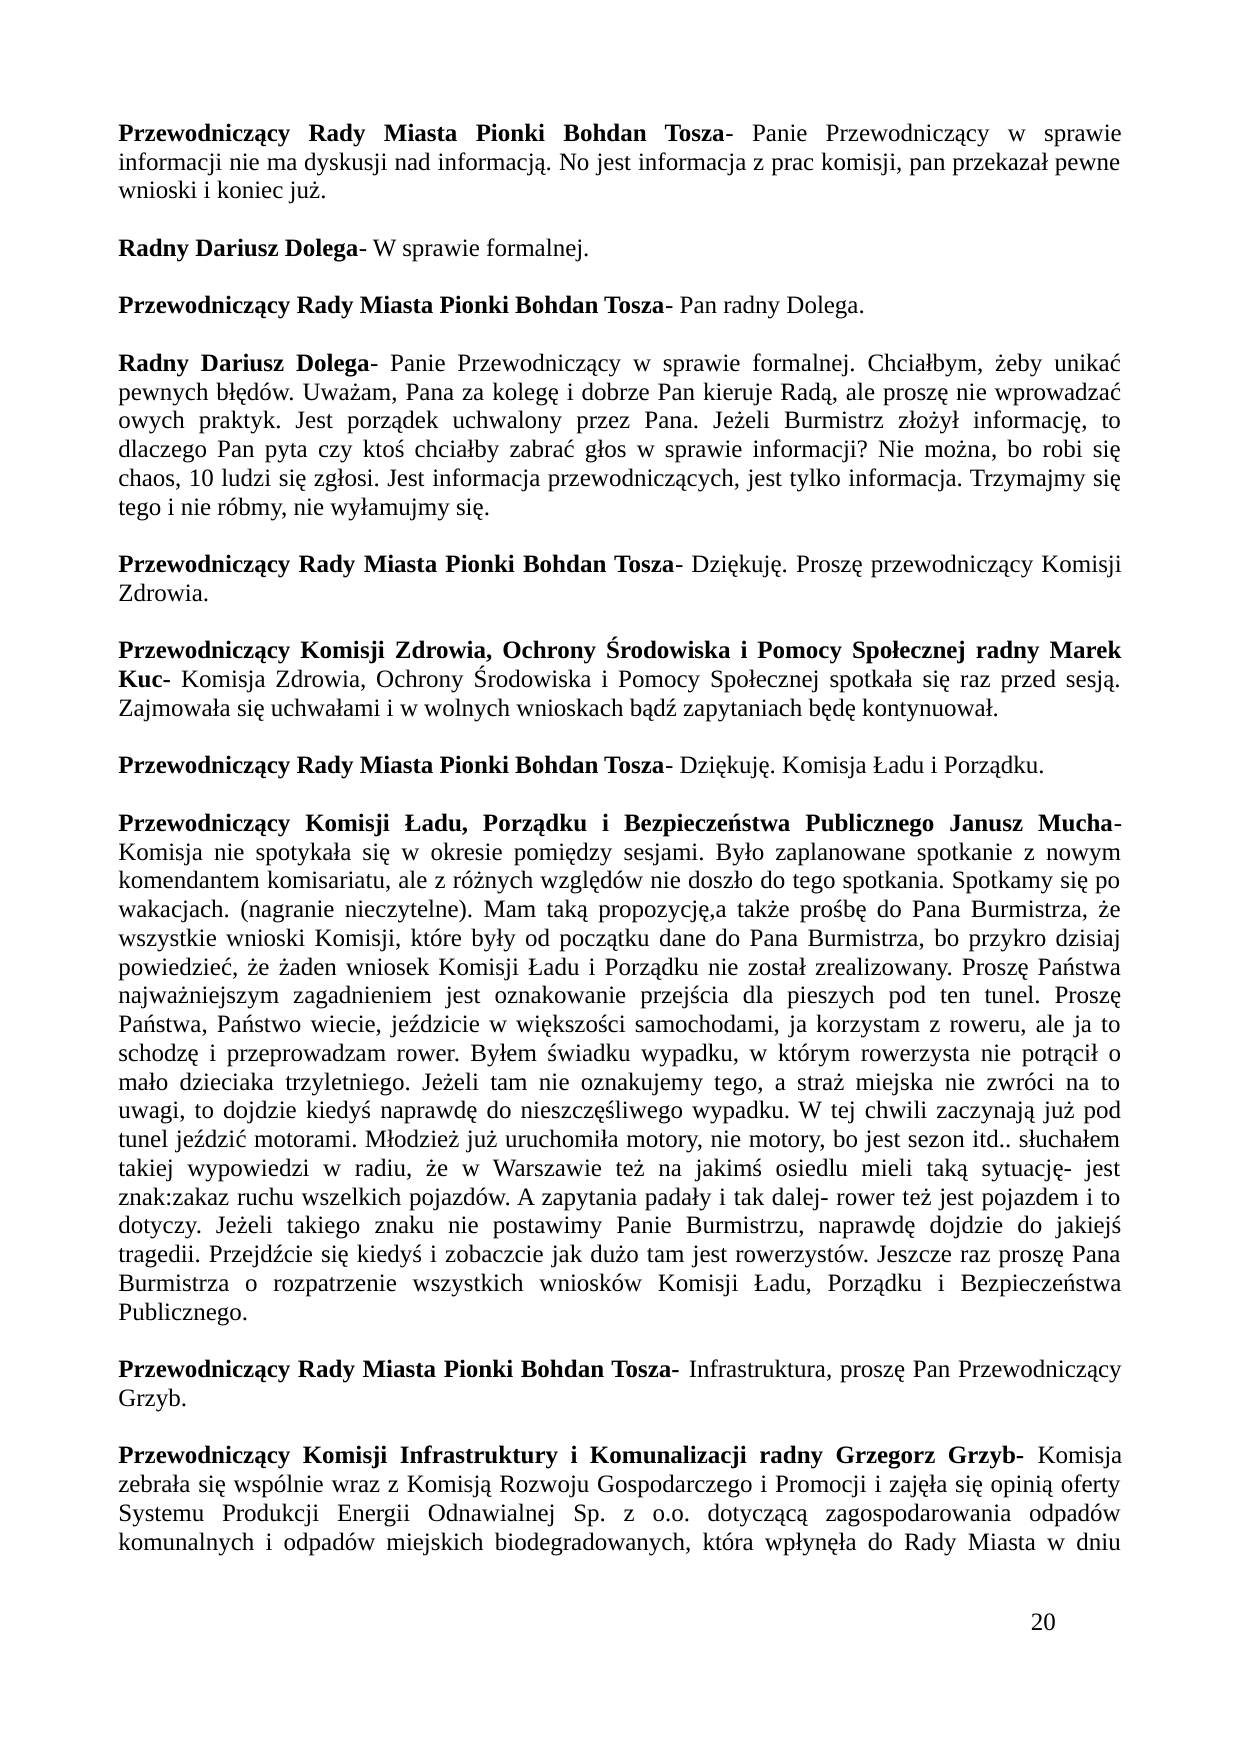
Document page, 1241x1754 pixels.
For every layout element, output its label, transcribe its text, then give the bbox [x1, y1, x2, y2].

text Radny Dariusz Dolega- Panie Przewodniczący w sprawie formalnej. Chciałbym, żeby unikać pewnych błędów. Uważam, Pana za kolegę i dobrze Pan kieruje Radą, ale proszę nie wprowadzać owych praktyk. Jest porządek uchwalony przez Pana. Jeżeli Burmistrz złożył informację, to dlaczego Pan pyta czy ktoś chciałby zabrać głos w sprawie informacji? Nie można, bo robi się chaos, 10 ludzi się zgłosi. Jest informacja przewodniczących, jest tylko informacja. Trzymajmy się tego i nie róbmy, nie wyłamujmy się. [118, 348, 1122, 521]
text Przewodniczący Komisji Zdrowia, Ochrony Środowiska i Pomocy Społecznej radny Marek Kuc- Komisja Zdrowia, Ochrony Środowiska i Pomocy Społecznej spotkała się raz przed sesją. Zajmowała się uchwałami i w wolnych wnioskach bądź zapytaniach będę kontynuował. [118, 636, 1122, 722]
text Przewodniczący Komisji Infrastruktury i Komunalizacji radny Grzegorz Grzyb- Komisja zebrała się wspólnie wraz z Komisją Rozwoju Gospodarczego i Promocji i zajęła się opinią oferty Systemu Produkcji Energii Odnawialnej Sp. z o.o. dotyczącą zagospodarowania odpadów komunalnych i odpadów miejskich biodegradowanych, która wpłynęła do Rady Miasta w dniu [118, 1441, 1122, 1556]
text Radny Dariusz Dolega- W sprawie formalnej. [118, 233, 1122, 262]
text Przewodniczący Rady Miasta Pionki Bohdan Tosza- Pan radny Dolega. [118, 291, 1122, 319]
text Przewodniczący Rady Miasta Pionki Bohdan Tosza- Dziękuję. Proszę przewodniczący Komisji Zdrowia. [118, 549, 1122, 607]
text Przewodniczący Rady Miasta Pionki Bohdan Tosza- Infrastruktura, proszę Pan Przewodniczący Grzyb. [118, 1354, 1122, 1412]
text Przewodniczący Rady Miasta Pionki Bohdan Tosza- Dziękuję. Komisja Ładu i Porządku. [118, 751, 1122, 779]
text Przewodniczący Rady Miasta Pionki Bohdan Tosza- Panie Przewodniczący w sprawie informacji nie ma dyskusji nad informacją. No jest informacja z prac komisji, pan przekazał pewne wnioski i koniec już. [118, 118, 1122, 204]
text Przewodniczący Komisji Ładu, Porządku i Bezpieczeństwa Publicznego Janusz Mucha- Komisja nie spotykała się w okresie pomiędzy sesjami. Było zaplanowane spotkanie z nowym komendantem komisariatu, ale z różnych względów nie doszło do tego spotkania. Spotkamy się po wakacjach. (nagranie nieczytelne). Mam taką propozycję,a także prośbę do Pana Burmistrza, że wszystkie wnioski Komisji, które były od początku dane do Pana Burmistrza, bo przykro dzisiaj powiedzieć, że żaden wniosek Komisji Ładu i Porządku nie został zrealizowany. Proszę Państwa najważniejszym zagadnieniem jest oznakowanie przejścia dla pieszych pod ten tunel. Proszę Państwa, Państwo wiecie, jeździcie w większości samochodami, ja korzystam z roweru, ale ja to schodzę i przeprowadzam rower. Byłem świadku wypadku, w którym rowerzysta nie potrącił o mało dzieciaka trzyletniego. Jeżeli tam nie oznakujemy tego, a straż miejska nie zwróci na to uwagi, to dojdzie kiedyś naprawdę do nieszczęśliwego wypadku. W tej chwili zaczynają już pod tunel jeździć motorami. Młodzież już uruchomiła motory, nie motory, bo jest sezon itd.. słuchałem takiej wypowiedzi w radiu, że w Warszawie też na jakimś osiedlu mieli taką sytuację- jest znak:zakaz ruchu wszelkich pojazdów. A zapytania padały i tak dalej- rower też jest pojazdem i to dotyczy. Jeżeli takiego znaku nie postawimy Panie Burmistrzu, naprawdę dojdzie do jakiejś tragedii. Przejdźcie się kiedyś i zobaczcie jak dużo tam jest rowerzystów. Jeszcze raz proszę Pana Burmistrza o rozpatrzenie wszystkich wniosków Komisji Ładu, Porządku i Bezpieczeństwa Publicznego. [118, 808, 1122, 1326]
